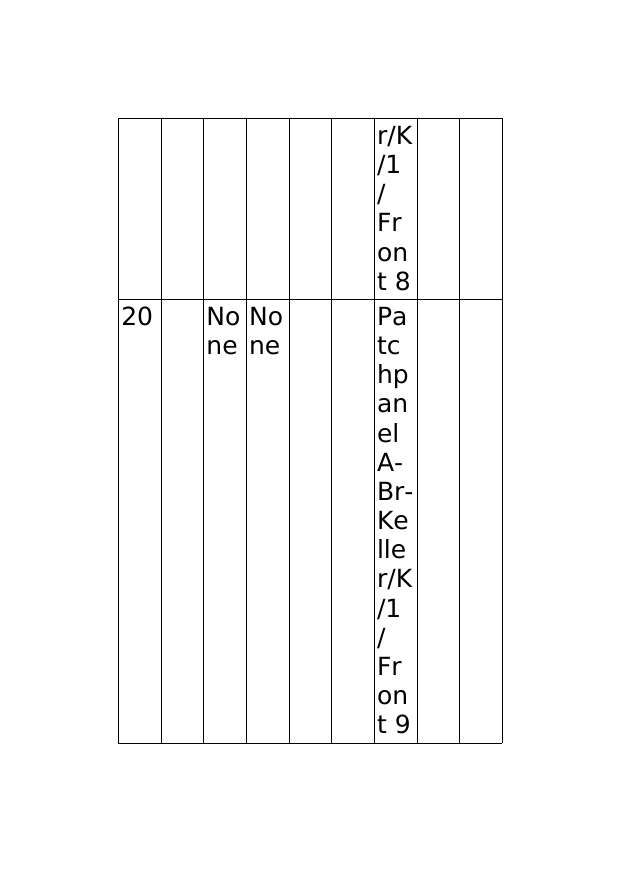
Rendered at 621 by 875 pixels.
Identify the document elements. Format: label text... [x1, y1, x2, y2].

table_cell [332, 300, 374, 742]
table_cell [162, 300, 203, 742]
table_cell [290, 119, 331, 299]
table_cell Patchpanel A-Br-Keller/K/1 / Front 9 [375, 300, 417, 742]
table_cell [119, 119, 161, 299]
table_cell [332, 119, 374, 299]
table_cell None [247, 300, 289, 742]
table_cell [162, 119, 203, 299]
table_cell [460, 300, 502, 742]
table_cell [460, 119, 502, 299]
table_cell [418, 119, 459, 299]
table_cell None [204, 300, 246, 742]
table_cell [204, 119, 246, 299]
table_cell [290, 300, 331, 742]
table_cell [247, 119, 289, 299]
table_cell r/K/1 / Front 8 [375, 119, 417, 299]
table_cell [418, 300, 459, 742]
table_cell 20 [119, 300, 161, 742]
